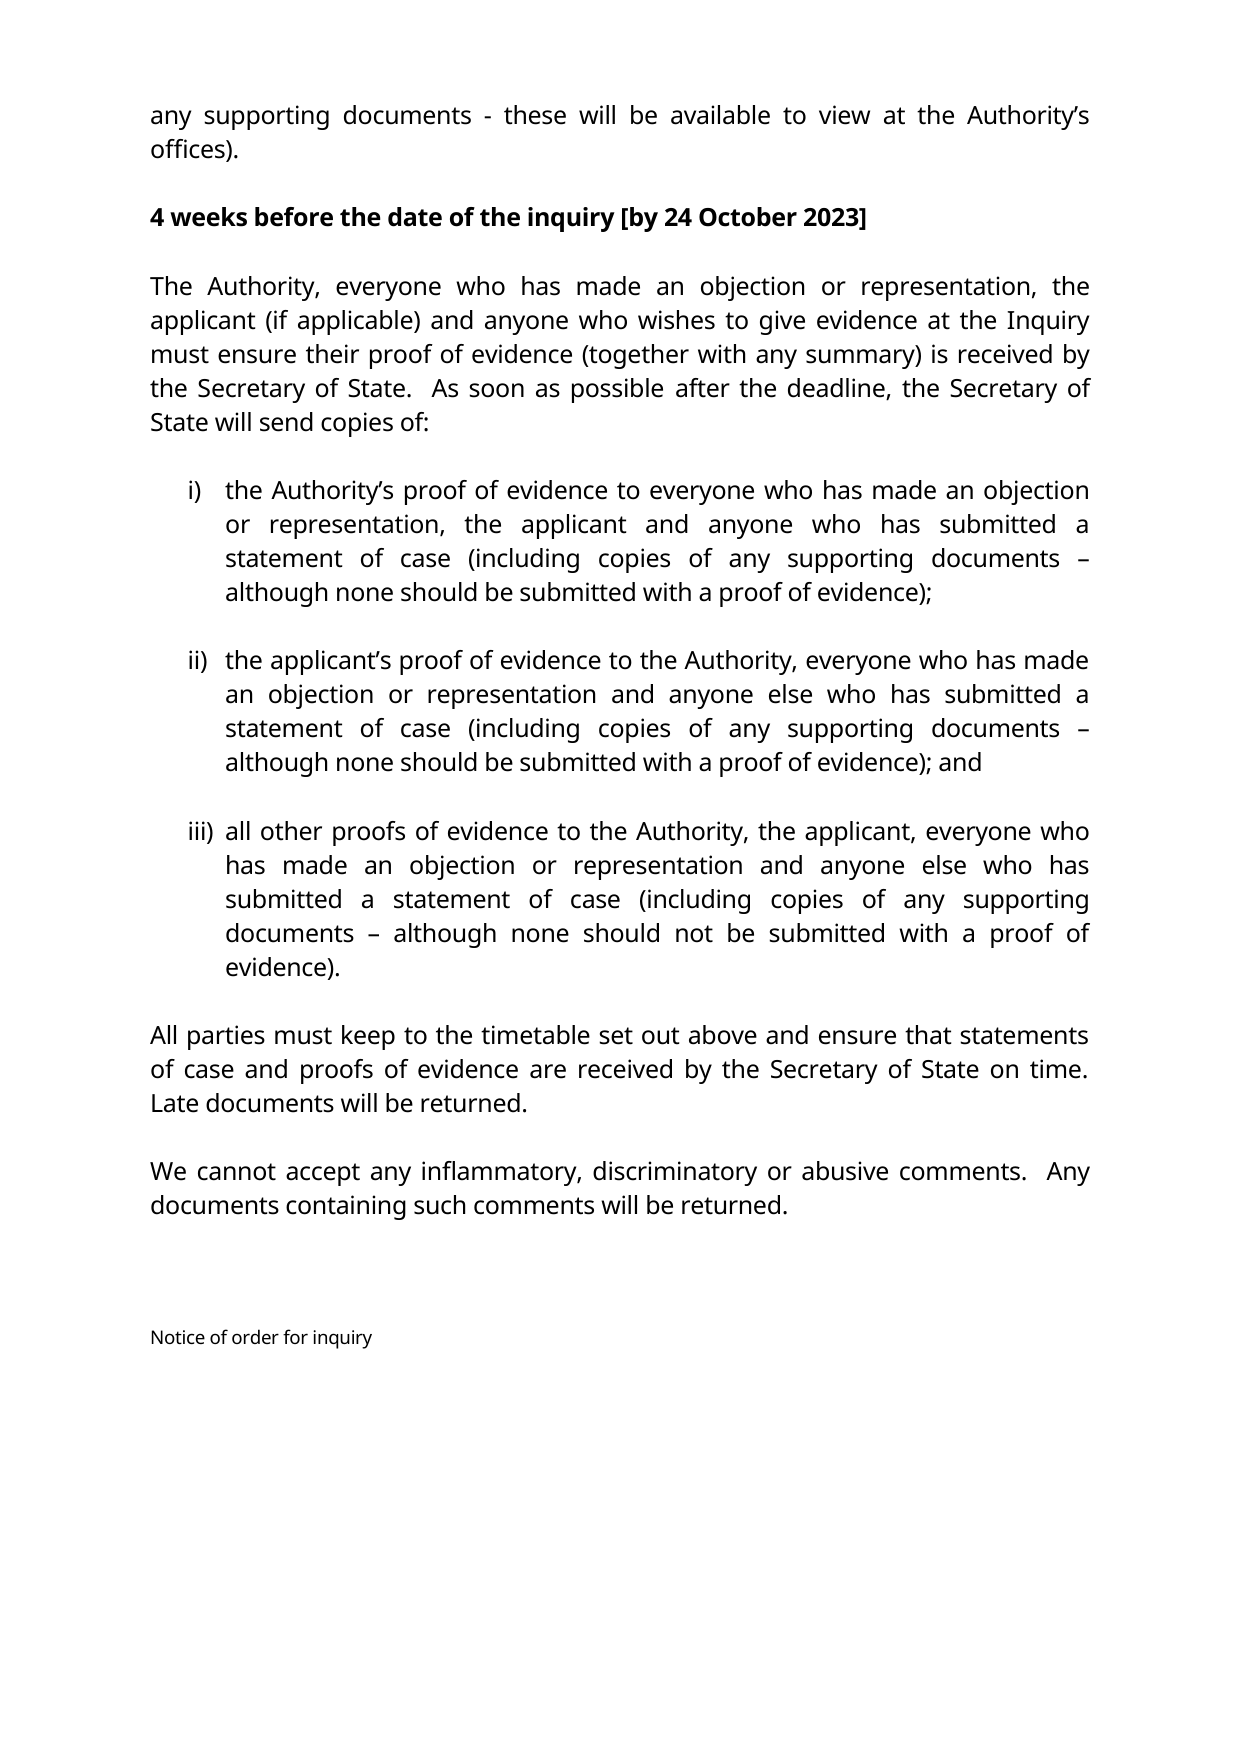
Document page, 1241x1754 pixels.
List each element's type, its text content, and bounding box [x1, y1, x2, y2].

text The Authority, everyone who has made an objection or representation, the applicant (if applicable) and anyone who wishes to give evidence at the Inquiry must ensure their proof of evidence (together with any summary) is received by the Secretary of State. As soon as possible after the deadline, the Secretary of State will send copies of: [150, 268, 1090, 438]
text Notice of order for inquiry [150, 1324, 1090, 1350]
text All parties must keep to the timetable set out above and ensure that statements of case and proofs of evidence are received by the Secretary of State on time. Late documents will be returned. [150, 1018, 1090, 1120]
list the applicant’s proof of evidence to the Authority, everyone who has made an objection or representation and anyone else who has submitted a statement of case (including copies of any supporting documents – although none should be submitted with a proof of evidence); and [187, 643, 1090, 779]
text We cannot accept any inflammatory, discriminatory or abusive comments. Any documents containing such comments will be returned. [150, 1154, 1090, 1222]
list the Authority’s proof of evidence to everyone who has made an objection or representation, the applicant and anyone who has submitted a statement of case (including copies of any supporting documents – although none should be submitted with a proof of evidence); [187, 473, 1090, 609]
list all other proofs of evidence to the Authority, the applicant, everyone who has made an objection or representation and anyone else who has submitted a statement of case (including copies of any supporting documents – although none should not be submitted with a proof of evidence). [187, 813, 1090, 983]
text 4 weeks before the date of the inquiry [by 24 October 2023] [150, 200, 1090, 234]
text any supporting documents - these will be available to view at the Authority’s offices). [150, 98, 1090, 166]
